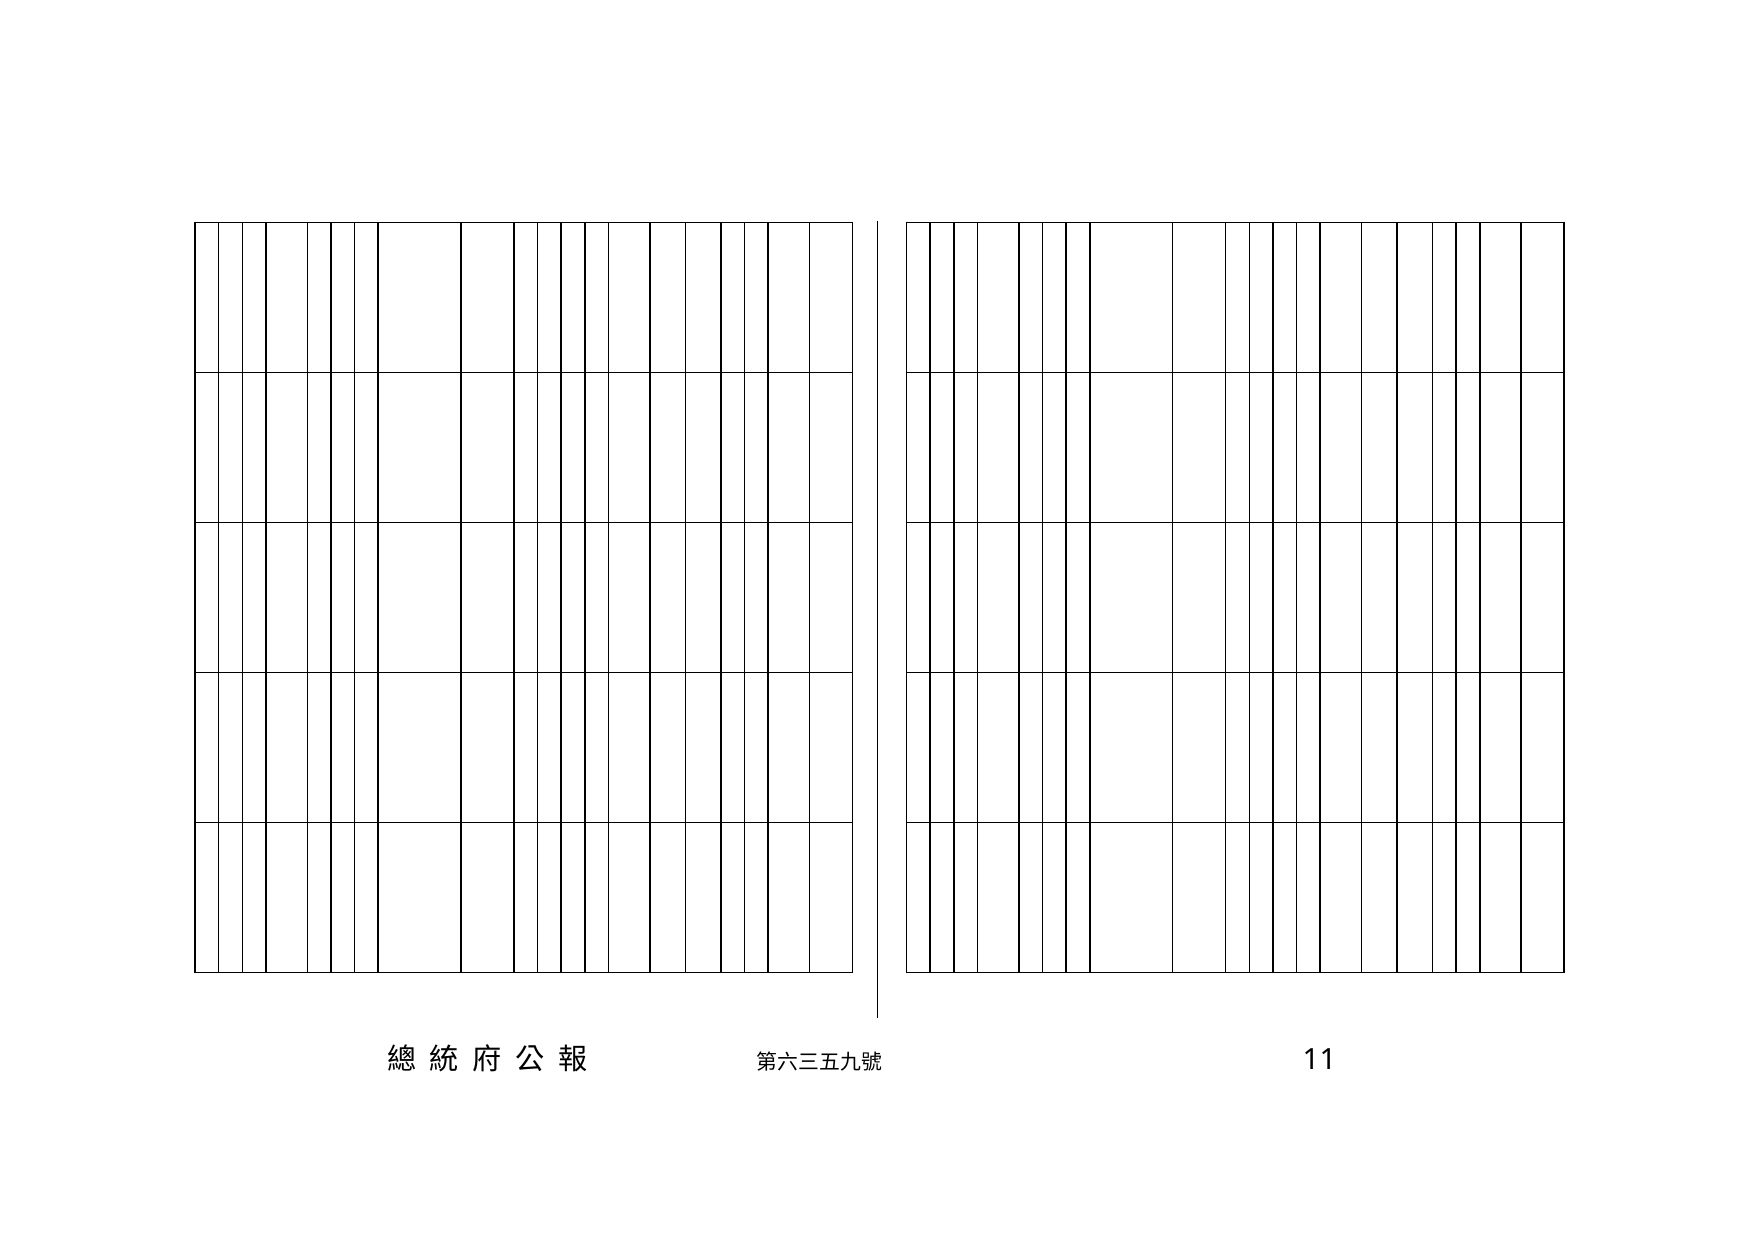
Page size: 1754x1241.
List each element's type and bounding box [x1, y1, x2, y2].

table_cell [1362, 673, 1396, 822]
table_cell [722, 823, 744, 972]
table_cell [379, 823, 460, 972]
table_cell [722, 373, 744, 522]
table_cell [267, 673, 307, 822]
table_cell [931, 823, 953, 972]
table_cell [196, 523, 218, 672]
table_cell [978, 373, 1018, 522]
table_cell [1457, 823, 1479, 972]
table_cell [515, 673, 537, 822]
table_cell [1173, 373, 1225, 522]
table_cell [1321, 223, 1361, 372]
table_cell [1173, 223, 1225, 372]
table_cell [1481, 673, 1520, 822]
table_cell [1481, 373, 1520, 522]
table_cell [1297, 223, 1319, 372]
table_cell [1433, 673, 1455, 822]
table_cell [1043, 373, 1065, 522]
table_cell [1020, 223, 1042, 372]
table_cell [907, 673, 929, 822]
table_cell [1043, 673, 1065, 822]
table_cell [1226, 673, 1249, 822]
table_cell [562, 223, 584, 372]
table_cell [1173, 523, 1225, 672]
table_cell [1067, 523, 1089, 672]
table_cell [379, 523, 460, 672]
table_cell [1173, 823, 1225, 972]
table_cell [1274, 523, 1296, 672]
table_cell [308, 373, 330, 522]
table_cell [308, 223, 330, 372]
table_cell [1522, 823, 1563, 972]
table_cell [1321, 673, 1361, 822]
table_cell [267, 823, 307, 972]
table_cell [1067, 373, 1089, 522]
table_cell [355, 373, 377, 522]
table_cell [1398, 223, 1432, 372]
table_cell [332, 373, 354, 522]
table_cell [745, 523, 767, 672]
table_cell [1226, 523, 1249, 672]
table_cell [562, 823, 584, 972]
table_cell [1067, 673, 1089, 822]
table_cell [1321, 373, 1361, 522]
table_cell [745, 223, 767, 372]
table_cell [586, 523, 608, 672]
table_cell [931, 673, 953, 822]
table_cell [267, 223, 307, 372]
table_cell [907, 373, 929, 522]
table_cell [1362, 373, 1396, 522]
table_cell [1226, 823, 1249, 972]
table_cell [462, 373, 513, 522]
table_cell [1274, 223, 1296, 372]
table_cell [462, 823, 513, 972]
table_cell [978, 673, 1018, 822]
table_cell [243, 523, 265, 672]
table_cell [1362, 523, 1396, 672]
table_cell [196, 223, 218, 372]
table_cell [686, 373, 720, 522]
table_cell [1250, 223, 1272, 372]
table_cell [1362, 223, 1396, 372]
table_cell [1020, 373, 1042, 522]
table_cell [609, 523, 649, 672]
table_cell [243, 223, 265, 372]
table_cell [538, 223, 560, 372]
table_cell [609, 223, 649, 372]
table_cell [931, 523, 953, 672]
table_cell [1020, 523, 1042, 672]
table_cell [609, 823, 649, 972]
table_cell [515, 823, 537, 972]
table_cell [562, 373, 584, 522]
table_cell [219, 523, 242, 672]
table_cell [1457, 223, 1479, 372]
table_cell [1091, 223, 1172, 372]
table_cell [1321, 823, 1361, 972]
table_cell [1173, 673, 1225, 822]
table_cell [769, 373, 809, 522]
table_cell [462, 673, 513, 822]
table_cell [1398, 373, 1432, 522]
table_cell [462, 223, 513, 372]
table_cell [722, 523, 744, 672]
table_cell [1250, 373, 1272, 522]
table_cell [810, 373, 852, 522]
table_cell [586, 373, 608, 522]
table_cell [219, 223, 242, 372]
table_cell [609, 673, 649, 822]
table_cell [1433, 373, 1455, 522]
table_cell [1067, 223, 1089, 372]
table_cell [810, 523, 852, 672]
table_cell [538, 523, 560, 672]
table_cell [379, 373, 460, 522]
table_cell [1457, 673, 1479, 822]
table_cell [308, 673, 330, 822]
table_cell [769, 823, 809, 972]
table_cell [907, 823, 929, 972]
table_cell [538, 823, 560, 972]
table_cell [1522, 673, 1563, 822]
table_cell [745, 373, 767, 522]
table_cell [1091, 373, 1172, 522]
table_cell [562, 673, 584, 822]
table_cell [1091, 673, 1172, 822]
table_cell [1522, 373, 1563, 522]
table_cell [243, 823, 265, 972]
table_cell [722, 673, 744, 822]
table_cell [931, 223, 953, 372]
table_cell [651, 223, 685, 372]
table_cell [1362, 823, 1396, 972]
table_cell [686, 523, 720, 672]
table_cell [1398, 523, 1432, 672]
table_cell [1297, 523, 1319, 672]
table_cell [1250, 523, 1272, 672]
table_cell [651, 823, 685, 972]
table_cell [686, 673, 720, 822]
table_cell [810, 823, 852, 972]
table_cell [745, 673, 767, 822]
table_cell [978, 223, 1018, 372]
table_cell [978, 523, 1018, 672]
table_cell [810, 223, 852, 372]
table_cell [907, 523, 929, 672]
table_cell [562, 523, 584, 672]
table_cell [1297, 373, 1319, 522]
table_cell [1297, 673, 1319, 822]
table_cell [978, 823, 1018, 972]
table_cell [267, 523, 307, 672]
table_cell [1522, 523, 1563, 672]
table_cell [355, 673, 377, 822]
table_cell [1398, 823, 1432, 972]
table_cell [196, 373, 218, 522]
table_cell [769, 223, 809, 372]
table_cell [955, 673, 977, 822]
table_cell [1043, 223, 1065, 372]
table_cell [332, 823, 354, 972]
table_cell [1457, 523, 1479, 672]
table_cell [355, 223, 377, 372]
table_cell [769, 523, 809, 672]
table_cell [1522, 223, 1563, 372]
table_cell [1091, 823, 1172, 972]
table_cell [355, 523, 377, 672]
table_cell [515, 373, 537, 522]
table_cell [1226, 373, 1249, 522]
table_cell [219, 673, 242, 822]
table_cell [462, 523, 513, 672]
table_cell [1481, 523, 1520, 672]
table_cell [1226, 223, 1249, 372]
table_cell [332, 523, 354, 672]
table_cell [1091, 523, 1172, 672]
table_cell [1481, 823, 1520, 972]
table_cell [1274, 673, 1296, 822]
table_cell [651, 523, 685, 672]
table_cell [1433, 223, 1455, 372]
table_cell [586, 823, 608, 972]
table_cell [243, 673, 265, 822]
table_cell [955, 823, 977, 972]
table_cell [686, 223, 720, 372]
table_cell [1043, 823, 1065, 972]
table_cell [515, 523, 537, 672]
table_cell [609, 373, 649, 522]
table_cell [1274, 823, 1296, 972]
table_cell [651, 673, 685, 822]
table_cell [1321, 523, 1361, 672]
table_cell [1020, 673, 1042, 822]
table_cell [1043, 523, 1065, 672]
table_cell [586, 223, 608, 372]
table_cell [586, 673, 608, 822]
table_cell [355, 823, 377, 972]
table_cell [810, 673, 852, 822]
table_cell [243, 373, 265, 522]
table_cell [955, 223, 977, 372]
table_cell [308, 823, 330, 972]
table_cell [722, 223, 744, 372]
table_cell [332, 223, 354, 372]
table_cell [1250, 673, 1272, 822]
table_cell [267, 373, 307, 522]
table_cell [907, 223, 929, 372]
table_cell [196, 823, 218, 972]
table_cell [538, 673, 560, 822]
table_cell [1433, 523, 1455, 672]
table_cell [538, 373, 560, 522]
table_cell [1297, 823, 1319, 972]
table_cell [1398, 673, 1432, 822]
table_cell [955, 373, 977, 522]
table_cell [1457, 373, 1479, 522]
table_cell [1250, 823, 1272, 972]
table_cell [219, 823, 242, 972]
table_cell [1020, 823, 1042, 972]
table_cell [651, 373, 685, 522]
table_cell [379, 223, 460, 372]
table_cell [515, 223, 537, 372]
table_cell [686, 823, 720, 972]
table_cell [332, 673, 354, 822]
table_cell [931, 373, 953, 522]
table_cell [1433, 823, 1455, 972]
table_cell [745, 823, 767, 972]
table_cell [1274, 373, 1296, 522]
table_cell [1481, 223, 1520, 372]
table_cell [219, 373, 242, 522]
table_cell [955, 523, 977, 672]
table_cell [196, 673, 218, 822]
table_cell [379, 673, 460, 822]
table_cell [769, 673, 809, 822]
table_cell [1067, 823, 1089, 972]
table_cell [308, 523, 330, 672]
